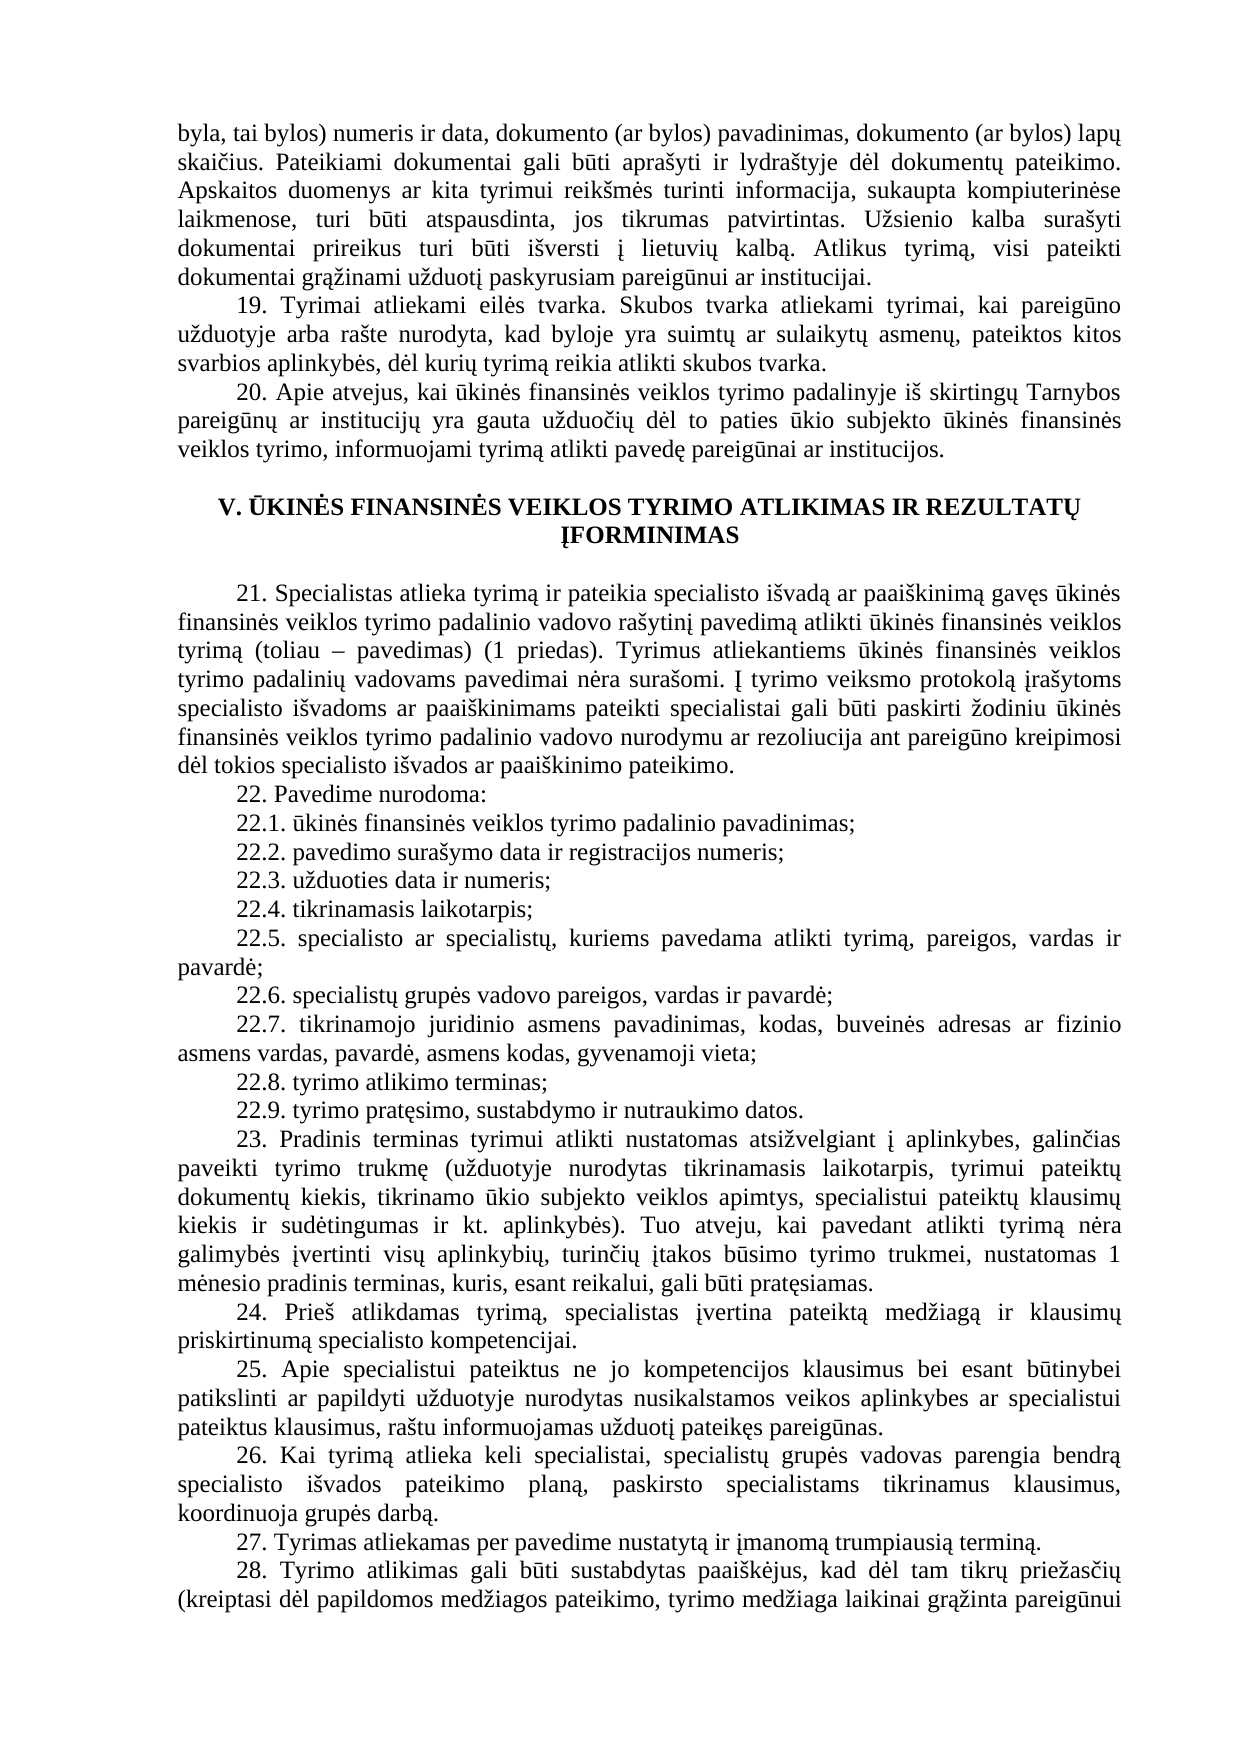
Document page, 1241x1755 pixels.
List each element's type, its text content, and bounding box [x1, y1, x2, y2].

text 22.1. ūkinės finansinės veiklos tyrimo padalinio pavadinimas; [177, 808, 1122, 837]
text 25. Apie specialistui pateiktus ne jo kompetencijos klausimus bei esant būtinybei patikslinti ar papildyti užduotyje nurodytas nusikalstamos veikos aplinkybes ar specialistui pateiktus klausimus, raštu informuojamas užduotį pateikęs pareigūnas. [177, 1354, 1122, 1441]
text 22.6. specialistų grupės vadovo pareigos, vardas ir pavardė; [177, 981, 1122, 1009]
text byla, tai bylos) numeris ir data, dokumento (ar bylos) pavadinimas, dokumento (ar bylos) lapų skaičius. Pateikiami dokumentai gali būti aprašyti ir lydraštyje dėl dokumentų pateikimo. Apskaitos duomenys ar kita tyrimui reikšmės turinti informacija, sukaupta kompiuterinėse laikmenose, turi būti atspausdinta, jos tikrumas patvirtintas. Užsienio kalba surašyti dokumentai prireikus turi būti išversti į lietuvių kalbą. Atlikus tyrimą, visi pateikti dokumentai grąžinami užduotį paskyrusiam pareigūnui ar institucijai. [177, 118, 1122, 291]
text 22.8. tyrimo atlikimo terminas; [177, 1067, 1122, 1096]
text 28. Tyrimo atlikimas gali būti sustabdytas paaiškėjus, kad dėl tam tikrų priežasčių (kreiptasi dėl papildomos medžiagos pateikimo, tyrimo medžiaga laikinai grąžinta pareigūnui [177, 1556, 1122, 1613]
text 27. Tyrimas atliekamas per pavedime nustatytą ir įmanomą trumpiausią terminą. [177, 1527, 1122, 1556]
text 22.2. pavedimo surašymo data ir registracijos numeris; [177, 837, 1122, 866]
text 26. Kai tyrimą atlieka keli specialistai, specialistų grupės vadovas parengia bendrą specialisto išvados pateikimo planą, paskirsto specialistams tikrinamus klausimus, koordinuoja grupės darbą. [177, 1441, 1122, 1527]
text 22.5. specialisto ar specialistų, kuriems pavedama atlikti tyrimą, pareigos, vardas ir pavardė; [177, 923, 1122, 981]
text 22.9. tyrimo pratęsimo, sustabdymo ir nutraukimo datos. [177, 1096, 1122, 1124]
text 20. Apie atvejus, kai ūkinės finansinės veiklos tyrimo padalinyje iš skirtingų Tarnybos pareigūnų ar institucijų yra gauta užduočių dėl to paties ūkio subjekto ūkinės finansinės veiklos tyrimo, informuojami tyrimą atlikti pavedę pareigūnai ar institucijos. [177, 377, 1122, 463]
text 21. Specialistas atlieka tyrimą ir pateikia specialisto išvadą ar paaiškinimą gavęs ūkinės finansinės veiklos tyrimo padalinio vadovo rašytinį pavedimą atlikti ūkinės finansinės veiklos tyrimą (toliau – pavedimas) (1 priedas). Tyrimus atliekantiems ūkinės finansinės veiklos tyrimo padalinių vadovams pavedimai nėra surašomi. Į tyrimo veiksmo protokolą įrašytoms specialisto išvadoms ar paaiškinimams pateikti specialistai gali būti paskirti žodiniu ūkinės finansinės veiklos tyrimo padalinio vadovo nurodymu ar rezoliucija ant pareigūno kreipimosi dėl tokios specialisto išvados ar paaiškinimo pateikimo. [177, 578, 1122, 779]
text V. Ūkinės finansinės veiklos TYRIMO ATLIKIMAS IR REZULTATŲ ĮFORMINIMAS [177, 492, 1122, 549]
text 24. Prieš atlikdamas tyrimą, specialistas įvertina pateiktą medžiagą ir klausimų priskirtinumą specialisto kompetencijai. [177, 1297, 1122, 1354]
text 22.3. užduoties data ir numeris; [177, 866, 1122, 894]
text 19. Tyrimai atliekami eilės tvarka. Skubos tvarka atliekami tyrimai, kai pareigūno užduotyje arba rašte nurodyta, kad byloje yra suimtų ar sulaikytų asmenų, pateiktos kitos svarbios aplinkybės, dėl kurių tyrimą reikia atlikti skubos tvarka. [177, 291, 1122, 377]
text 23. Pradinis terminas tyrimui atlikti nustatomas atsižvelgiant į aplinkybes, galinčias paveikti tyrimo trukmę (užduotyje nurodytas tikrinamasis laikotarpis, tyrimui pateiktų dokumentų kiekis, tikrinamo ūkio subjekto veiklos apimtys, specialistui pateiktų klausimų kiekis ir sudėtingumas ir kt. aplinkybės). Tuo atveju, kai pavedant atlikti tyrimą nėra galimybės įvertinti visų aplinkybių, turinčių įtakos būsimo tyrimo trukmei, nustatomas 1 mėnesio pradinis terminas, kuris, esant reikalui, gali būti pratęsiamas. [177, 1124, 1122, 1297]
text 22. Pavedime nurodoma: [177, 779, 1122, 808]
text 22.4. tikrinamasis laikotarpis; [177, 894, 1122, 923]
text 22.7. tikrinamojo juridinio asmens pavadinimas, kodas, buveinės adresas ar fizinio asmens vardas, pavardė, asmens kodas, gyvenamoji vieta; [177, 1009, 1122, 1067]
